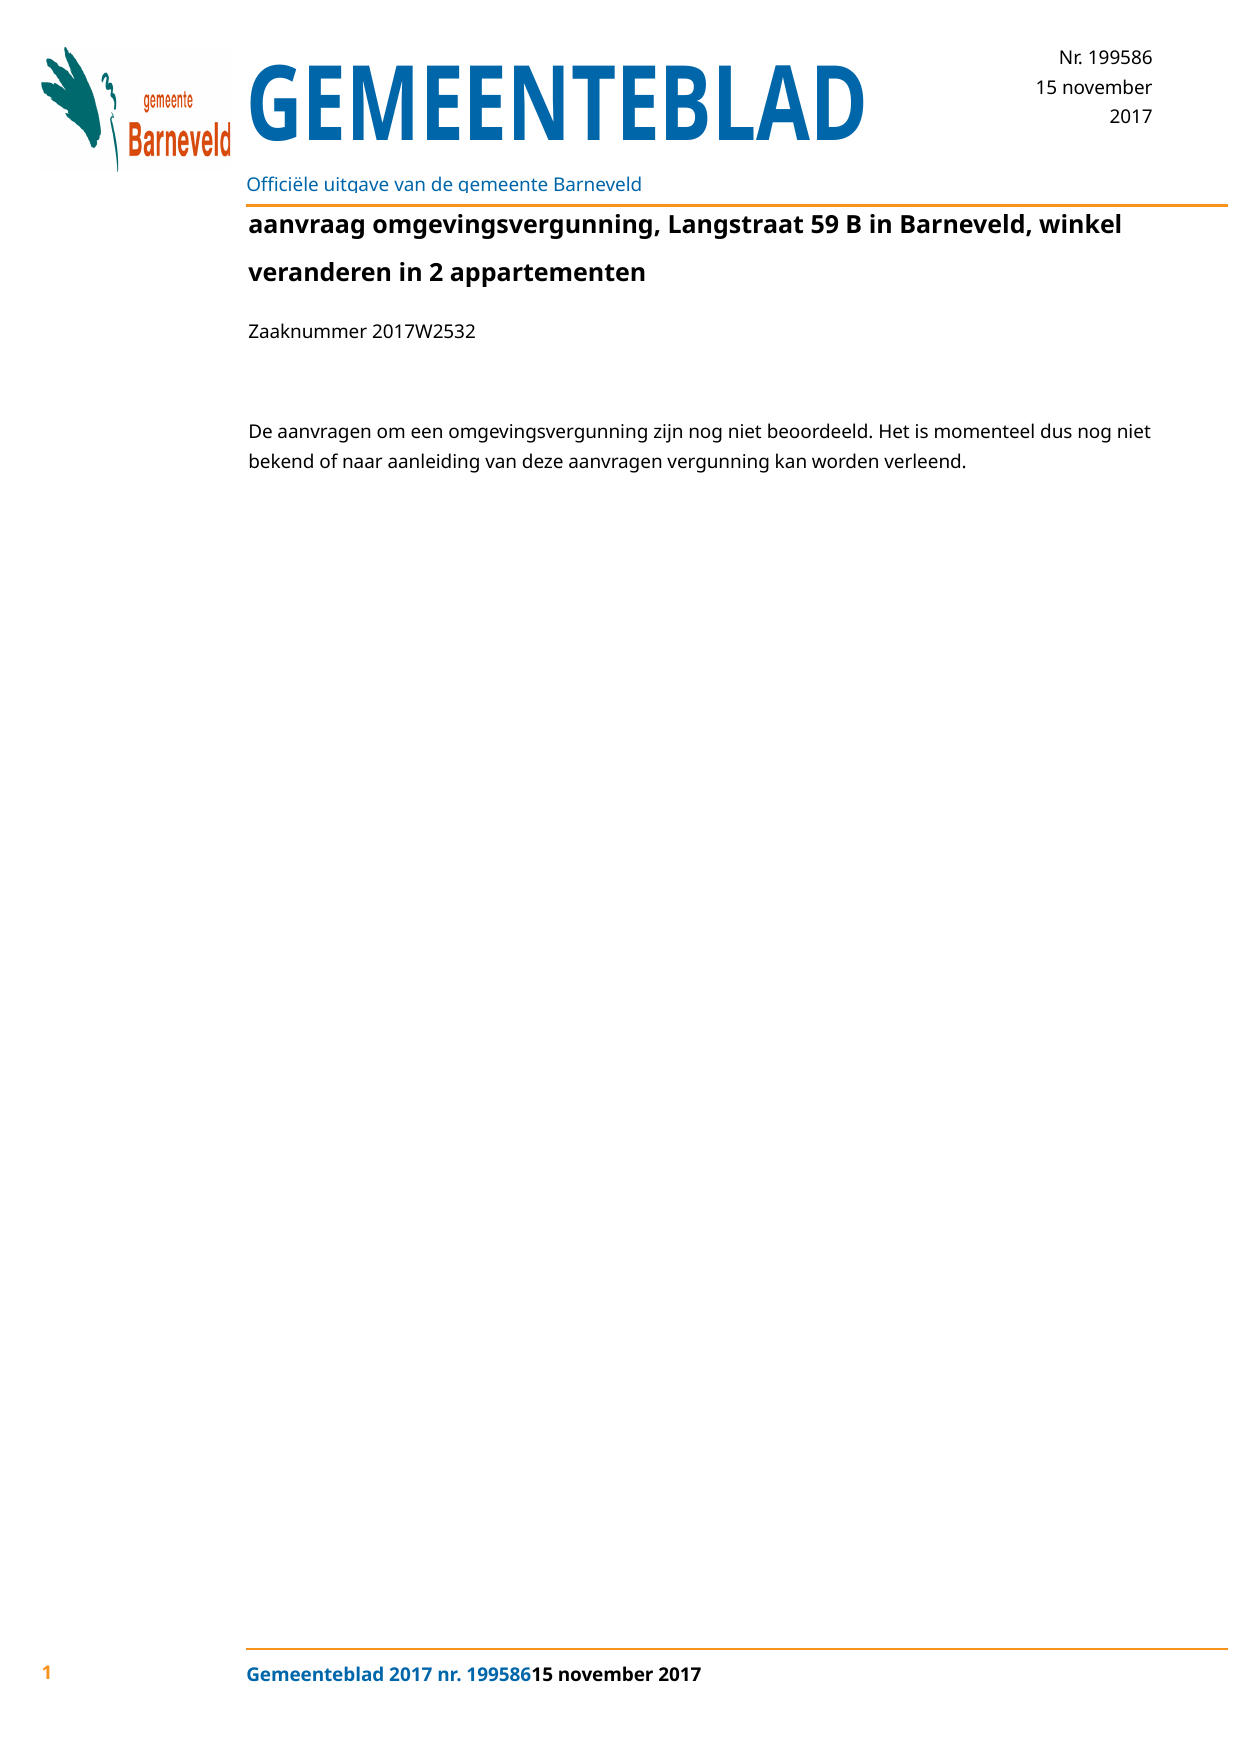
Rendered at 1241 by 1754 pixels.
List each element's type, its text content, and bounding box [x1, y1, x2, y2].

text Zaaknummer 2017W2532 [248, 318, 1152, 344]
text aanvraag omgevingsvergunning, Langstraat 59 B in Barneveld, winkel veranderen in 2 appartementen [248, 207, 1152, 288]
text De aanvragen om een omgevingsvergunning zijn nog niet beoordeeld. Het is momenteel dus nog niet bekend of naar aanleiding van deze aanvragen vergunning kan worden verleend. [248, 419, 1152, 474]
picture [41, 47, 231, 172]
